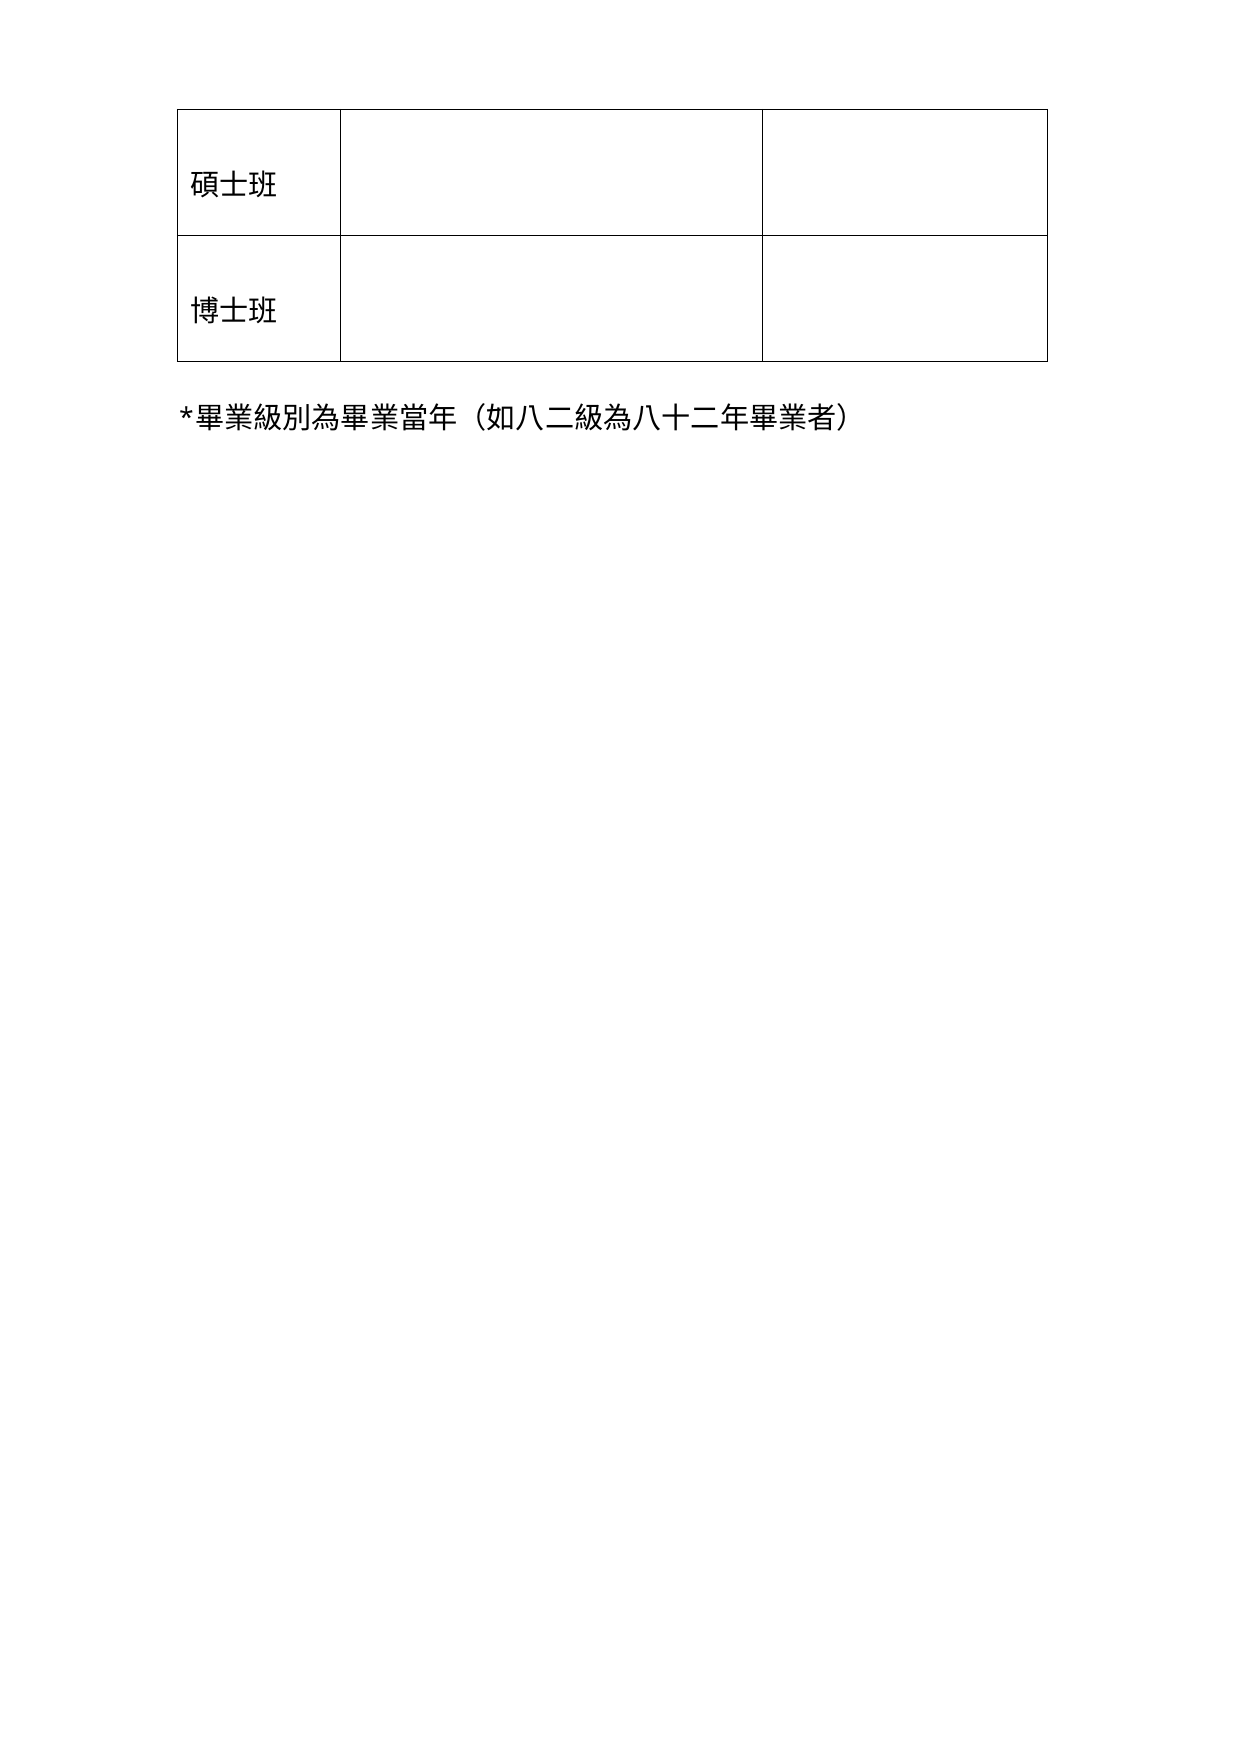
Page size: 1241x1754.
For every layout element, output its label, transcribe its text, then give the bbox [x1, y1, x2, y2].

table_cell [763, 110, 1047, 235]
table_cell [341, 110, 762, 235]
table_cell [341, 236, 762, 361]
text *畢業級別為畢業當年（如八二級為八十二年畢業者） [177, 374, 1063, 437]
table_cell 博士班 [178, 236, 340, 361]
table_cell 碩士班 [178, 110, 340, 235]
table_cell [763, 236, 1047, 361]
